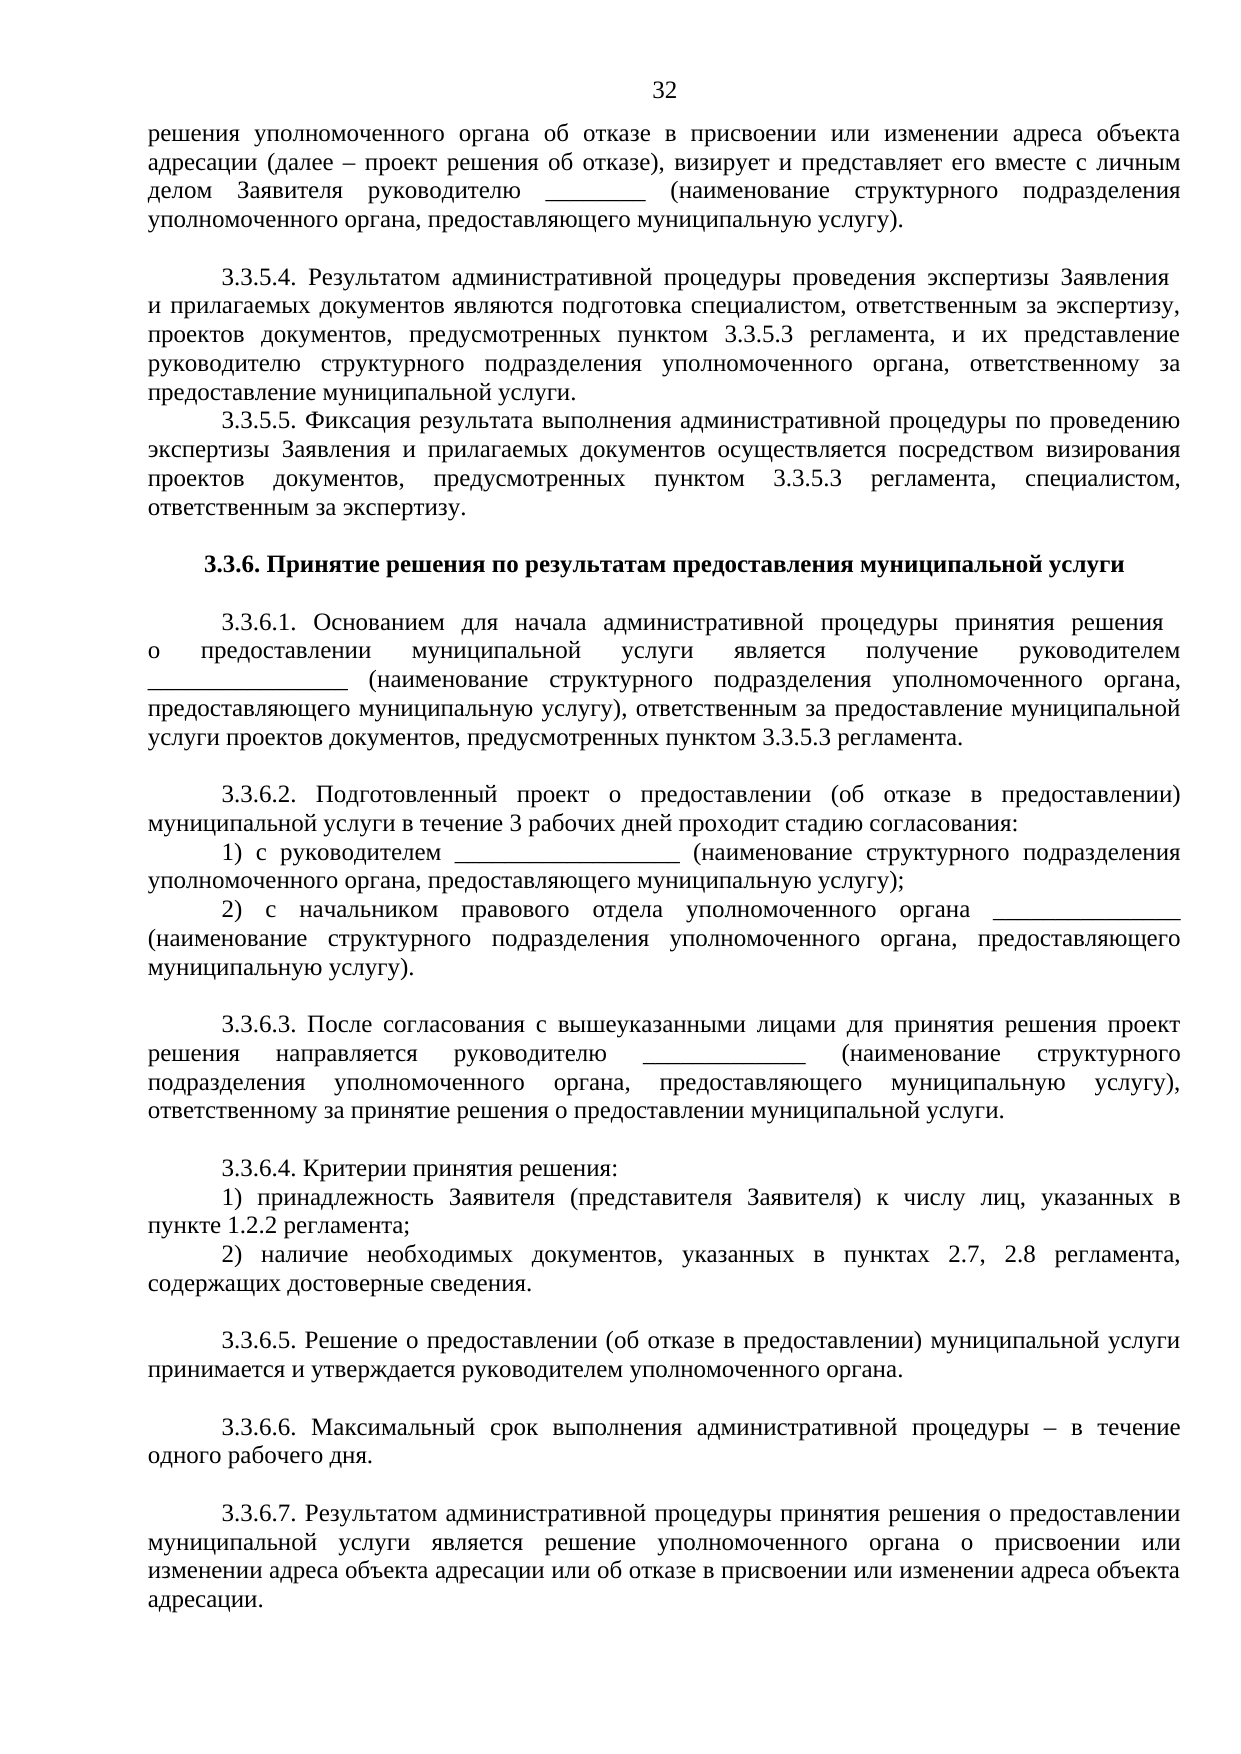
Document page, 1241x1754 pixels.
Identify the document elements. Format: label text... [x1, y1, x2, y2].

text 2) наличие необходимых документов, указанных в пунктах 2.7, 2.8 регламента, содержащих достоверные сведения. [148, 1239, 1181, 1297]
text 3.3.6.2. Подготовленный проект о предоставлении (об отказе в предоставлении) муниципальной услуги в течение 3 рабочих дней проходит стадию согласования: [148, 779, 1181, 837]
text 3.3.5.5. Фиксация результата выполнения административной процедуры по проведению экспертизы Заявления и прилагаемых документов осуществляется посредством визирования проектов документов, предусмотренных пунктом 3.3.5.3 регламента, специалистом, ответственным за экспертизу. [148, 406, 1181, 521]
text 3.3.6.7. Результатом административной процедуры принятия решения о предоставлении муниципальной услуги является решение уполномоченного органа о присвоении или изменении адреса объекта адресации или об отказе в присвоении или изменении адреса объекта адресации. [148, 1498, 1181, 1613]
text 3.3.6.3. После согласования с вышеуказанными лицами для принятия решения проект решения направляется руководителю _____________ (наименование структурного подразделения уполномоченного органа, предоставляющего муниципальную услугу), ответственному за принятие решения о предоставлении муниципальной услуги. [148, 1009, 1181, 1124]
text 1) принадлежность Заявителя (представителя Заявителя) к числу лиц, указанных в пункте 1.2.2 регламента; [148, 1182, 1181, 1239]
text 3.3.6.5. Решение о предоставлении (об отказе в предоставлении) муниципальной услуги принимается и утверждается руководителем уполномоченного органа. [148, 1326, 1181, 1383]
text 3.3.6.1. Основанием для начала административной процедуры принятия решения о предоставлении муниципальной услуги является получение руководителем ________________ (наименование структурного подразделения уполномоченного органа, предоставляющего муниципальную услугу), ответственным за предоставление муниципальной услуги проектов документов, предусмотренных пунктом 3.3.5.3 регламента. [148, 607, 1181, 751]
text 3.3.6. Принятие решения по результатам предоставления муниципальной услуги [148, 549, 1181, 578]
text 3.3.5.4. Результатом административной процедуры проведения экспертизы Заявления и прилагаемых документов являются подготовка специалистом, ответственным за экспертизу, проектов документов, предусмотренных пунктом 3.3.5.3 регламента, и их представление руководителю структурного подразделения уполномоченного органа, ответственному за предоставление муниципальной услуги. [148, 262, 1181, 406]
text 1) с руководителем __________________ (наименование структурного подразделения уполномоченного органа, предоставляющего муниципальную услугу); [148, 837, 1181, 894]
text 2) с начальником правового отдела уполномоченного органа _______________ (наименование структурного подразделения уполномоченного органа, предоставляющего муниципальную услугу). [148, 894, 1181, 981]
text 3.3.6.4. Критерии принятия решения: [148, 1153, 1181, 1182]
text 3.3.6.6. Максимальный срок выполнения административной процедуры – в течение одного рабочего дня. [148, 1412, 1181, 1469]
text решения уполномоченного органа об отказе в присвоении или изменении адреса объекта адресации (далее – проект решения об отказе), визирует и представляет его вместе с личным делом Заявителя руководителю ________ (наименование структурного подразделения уполномоченного органа, предоставляющего муниципальную услугу). [148, 118, 1181, 233]
